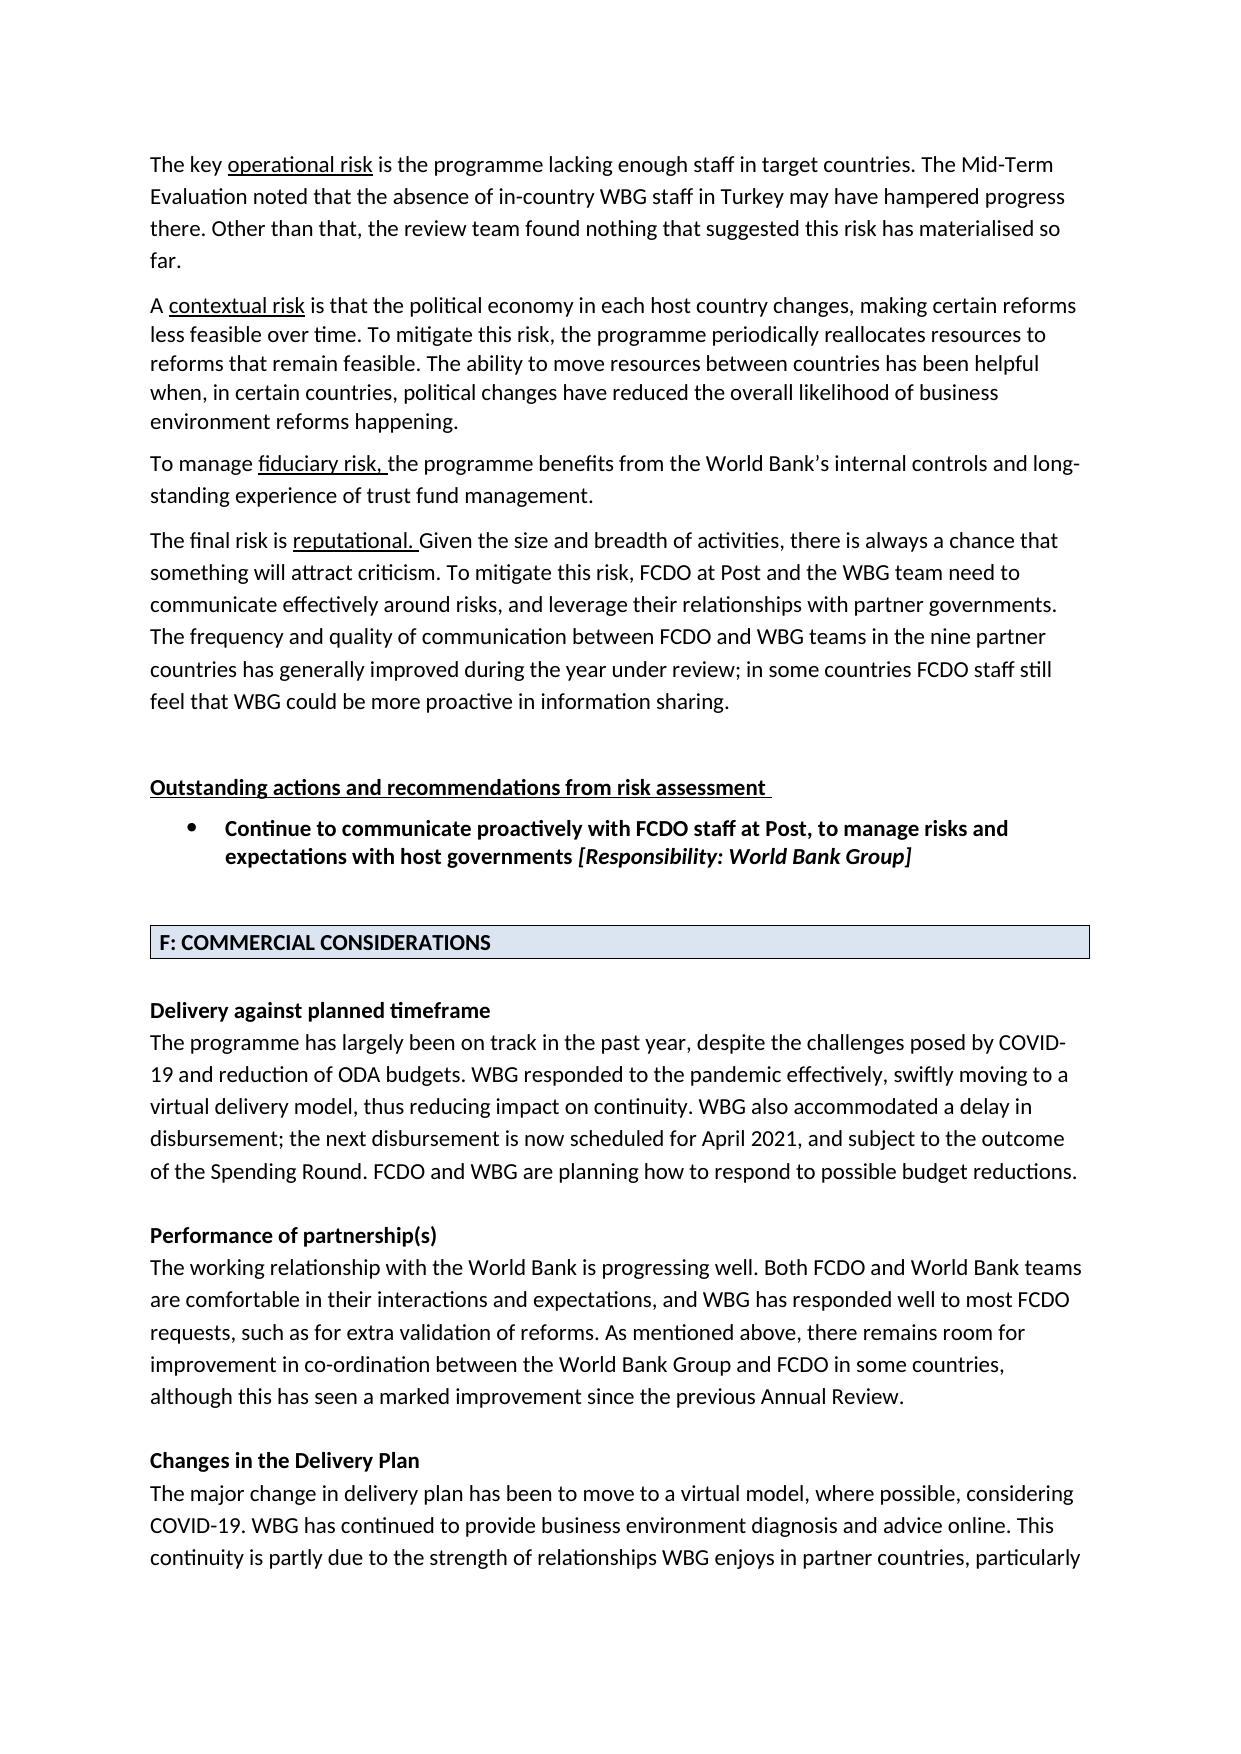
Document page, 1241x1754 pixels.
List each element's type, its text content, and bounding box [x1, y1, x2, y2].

text The key operational risk is the programme lacking enough staff in target countries. The Mid-Term Evaluation noted that the absence of in-country WBG staff in Turkey may have hampered progress there. Other than that, the review team found nothing that suggested this risk has materialised so far. [150, 150, 1090, 274]
text The working relationship with the World Bank is progressing well. Both FCDO and World Bank teams are comfortable in their interactions and expectations, and WBG has responded well to most FCDO requests, such as for extra validation of reforms. As mentioned above, there remains room for improvement in co-ordination between the World Bank Group and FCDO in some countries, although this has seen a marked improvement since the previous Annual Review. [150, 1253, 1090, 1410]
subtitle F: COMMERCIAL CONSIDERATIONS [151, 926, 1089, 958]
text Outstanding actions and recommendations from risk assessment [150, 773, 1090, 801]
text A contextual risk is that the political economy in each host country changes, making certain reforms less feasible over time. To mitigate this risk, the programme periodically reallocates resources to reforms that remain feasible. The ability to move resources between countries has been helpful when, in certain countries, political changes have reduced the overall likelihood of business environment reforms happening. [150, 291, 1090, 436]
text Delivery against planned timeframe [150, 996, 1090, 1024]
text Changes in the Delivery Plan [150, 1446, 1090, 1474]
text Performance of partnership(s) [150, 1221, 1090, 1249]
text To manage fiduciary risk, the programme benefits from the World Bank’s internal controls and long-standing experience of trust fund management. [150, 449, 1090, 509]
list Continue to communicate proactively with FCDO staff at Post, to manage risks and expectations with host governments [Responsibility: World Bank Group] [187, 814, 1090, 871]
text The major change in delivery plan has been to move to a virtual model, where possible, considering COVID-19. WBG has continued to provide business environment diagnosis and advice online. This continuity is partly due to the strength of relationships WBG enjoys in partner countries, particularly [150, 1479, 1090, 1571]
text The programme has largely been on track in the past year, despite the challenges posed by COVID-19 and reduction of ODA budgets. WBG responded to the pandemic effectively, swiftly moving to a virtual delivery model, thus reducing impact on continuity. WBG also accommodated a delay in disbursement; the next disbursement is now scheduled for April 2021, and subject to the outcome of the Spending Round. FCDO and WBG are planning how to respond to possible budget reductions. [150, 1028, 1090, 1185]
text The final risk is reputational. Given the size and breadth of activities, there is always a chance that something will attract criticism. To mitigate this risk, FCDO at Post and the WBG team need to communicate effectively around risks, and leverage their relationships with partner governments. The frequency and quality of communication between FCDO and WBG teams in the nine partner countries has generally improved during the year under review; in some countries FCDO staff still feel that WBG could be more proactive in information sharing. [150, 526, 1090, 715]
